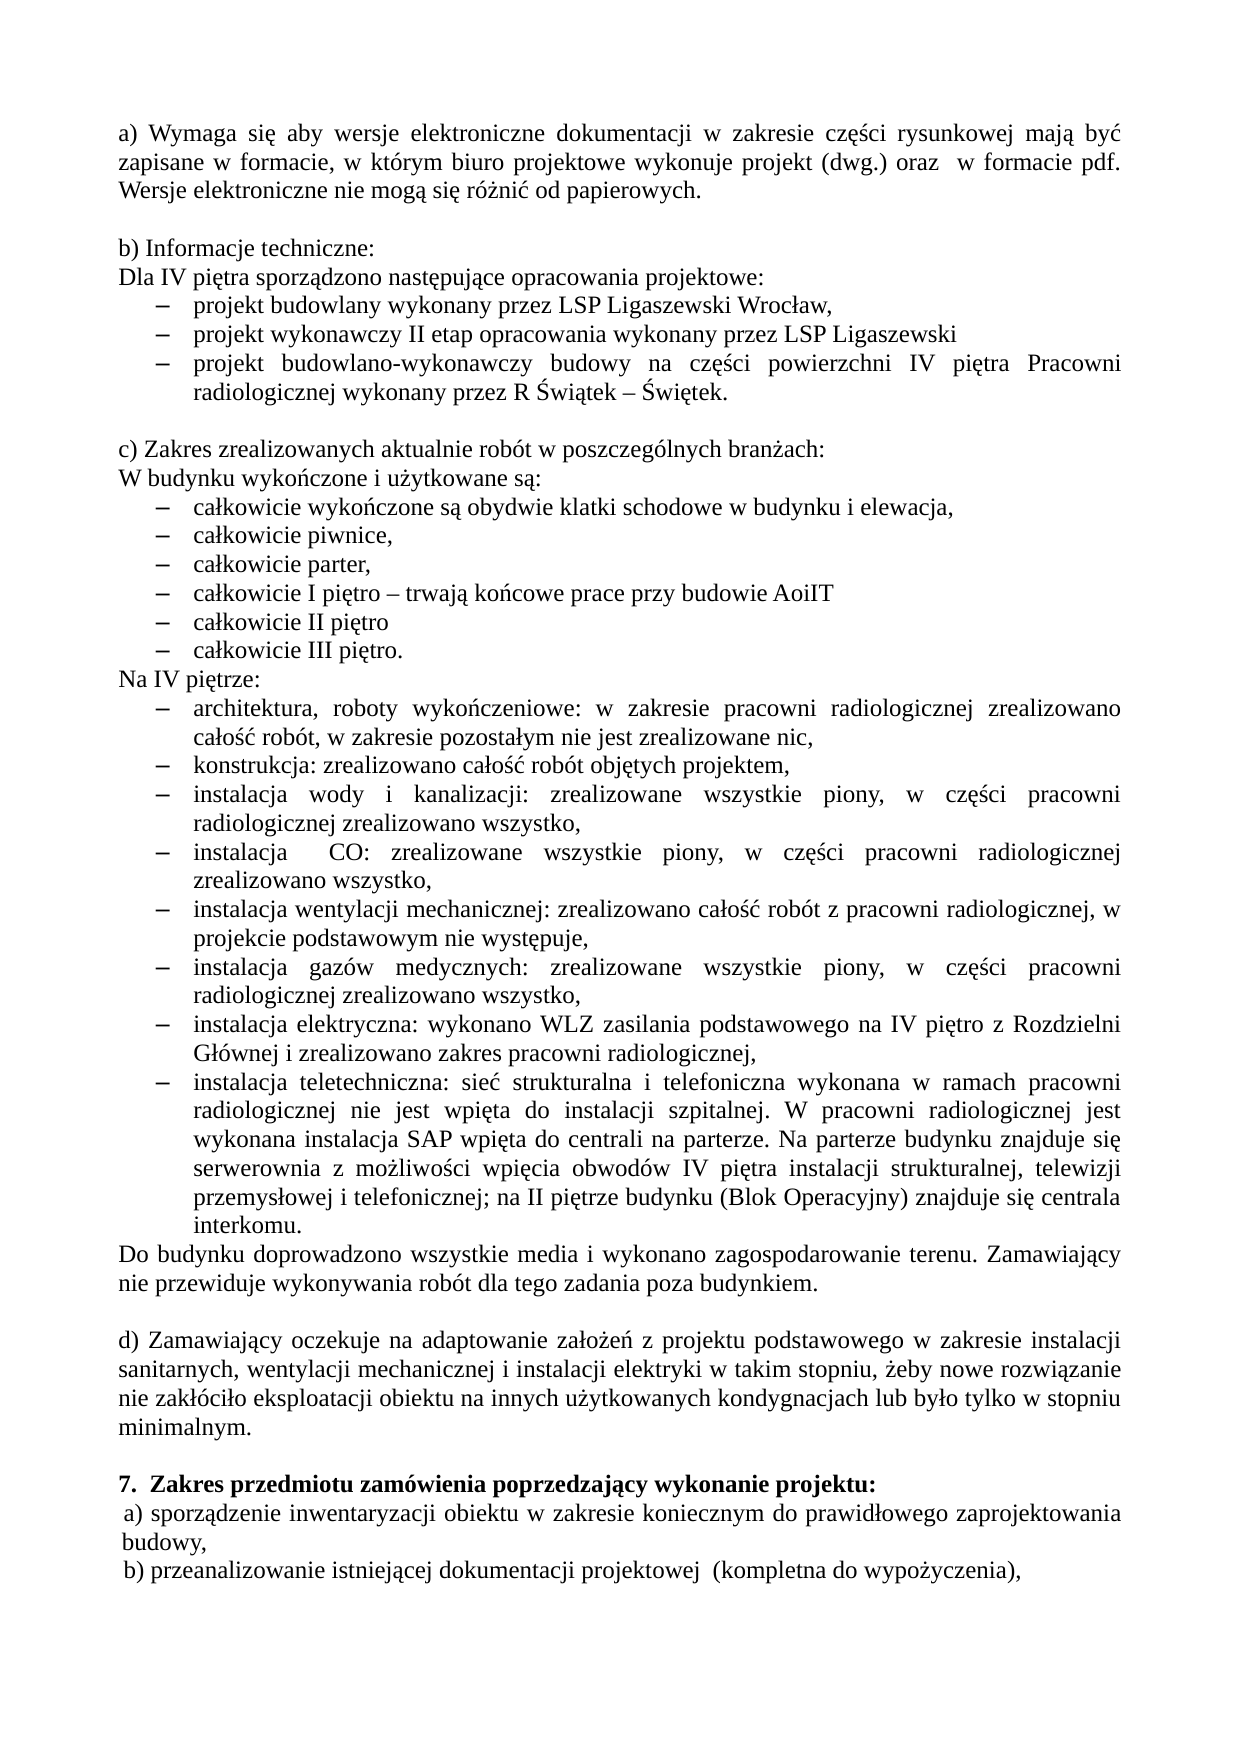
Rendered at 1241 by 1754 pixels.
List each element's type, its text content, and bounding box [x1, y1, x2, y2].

text c) Zakres zrealizowanych aktualnie robót w poszczególnych branżach: [118, 434, 1122, 463]
list architektura, roboty wykończeniowe: w zakresie pracowni radiologicznej zrealizowano całość robót, w zakresie pozostałym nie jest zrealizowane nic, [156, 693, 1122, 751]
text a) Wymaga się aby wersje elektroniczne dokumentacji w zakresie części rysunkowej mają być zapisane w formacie, w którym biuro projektowe wykonuje projekt (dwg.) oraz w formacie pdf. Wersje elektroniczne nie mogą się różnić od papierowych. [118, 118, 1122, 204]
text Do budynku doprowadzono wszystkie media i wykonano zagospodarowanie terenu. Zamawiający nie przewiduje wykonywania robót dla tego zadania poza budynkiem. [118, 1239, 1122, 1297]
list projekt budowlany wykonany przez LSP Ligaszewski Wrocław, [156, 291, 1122, 319]
list całkowicie I piętro – trwają końcowe prace przy budowie AoiIT [156, 578, 1122, 607]
list instalacja teletechniczna: sieć strukturalna i telefoniczna wykonana w ramach pracowni radiologicznej nie jest wpięta do instalacji szpitalnej. W pracowni radiologicznej jest wykonana instalacja SAP wpięta do centrali na parterze. Na parterze budynku znajduje się serwerownia z możliwości wpięcia obwodów IV piętra instalacji strukturalnej, telewizji przemysłowej i telefonicznej; na II piętrze budynku (Blok Operacyjny) znajduje się centrala interkomu. [156, 1067, 1122, 1239]
list instalacja wody i kanalizacji: zrealizowane wszystkie piony, w części pracowni radiologicznej zrealizowano wszystko, [156, 779, 1122, 837]
text b) Informacje techniczne: [118, 233, 1122, 262]
list konstrukcja: zrealizowano całość robót objętych projektem, [156, 751, 1122, 779]
text 7. Zakres przedmiotu zamówienia poprzedzający wykonanie projektu: [118, 1469, 1122, 1498]
list instalacja CO: zrealizowane wszystkie piony, w części pracowni radiologicznej zrealizowano wszystko, [156, 837, 1122, 894]
list całkowicie wykończone są obydwie klatki schodowe w budynku i elewacja, [156, 492, 1122, 521]
list instalacja wentylacji mechanicznej: zrealizowano całość robót z pracowni radiologicznej, w projekcie podstawowym nie występuje, [156, 894, 1122, 952]
list instalacja gazów medycznych: zrealizowane wszystkie piony, w części pracowni radiologicznej zrealizowano wszystko, [156, 952, 1122, 1009]
list projekt budowlano-wykonawczy budowy na części powierzchni IV piętra Pracowni radiologicznej wykonany przez R Świątek – Świętek. [156, 348, 1122, 406]
text d) Zamawiający oczekuje na adaptowanie założeń z projektu podstawowego w zakresie instalacji sanitarnych, wentylacji mechanicznej i instalacji elektryki w takim stopniu, żeby nowe rozwiązanie nie zakłóciło eksploatacji obiektu na innych użytkowanych kondygnacjach lub było tylko w stopniu minimalnym. [118, 1326, 1122, 1441]
list całkowicie III piętro. [156, 636, 1122, 664]
text a) sporządzenie inwentaryzacji obiektu w zakresie koniecznym do prawidłowego zaprojektowania budowy, [122, 1498, 1122, 1556]
text Dla IV piętra sporządzono następujące opracowania projektowe: [118, 262, 1122, 291]
list instalacja elektryczna: wykonano WLZ zasilania podstawowego na IV piętro z Rozdzielni Głównej i zrealizowano zakres pracowni radiologicznej, [156, 1009, 1122, 1067]
list całkowicie piwnice, [156, 521, 1122, 549]
text b) przeanalizowanie istniejącej dokumentacji projektowej (kompletna do wypożyczenia), [122, 1556, 1122, 1584]
list projekt wykonawczy II etap opracowania wykonany przez LSP Ligaszewski [156, 319, 1122, 348]
list całkowicie parter, [156, 549, 1122, 578]
text Na IV piętrze: [118, 664, 1122, 693]
list całkowicie II piętro [156, 607, 1122, 636]
text W budynku wykończone i użytkowane są: [118, 463, 1122, 492]
